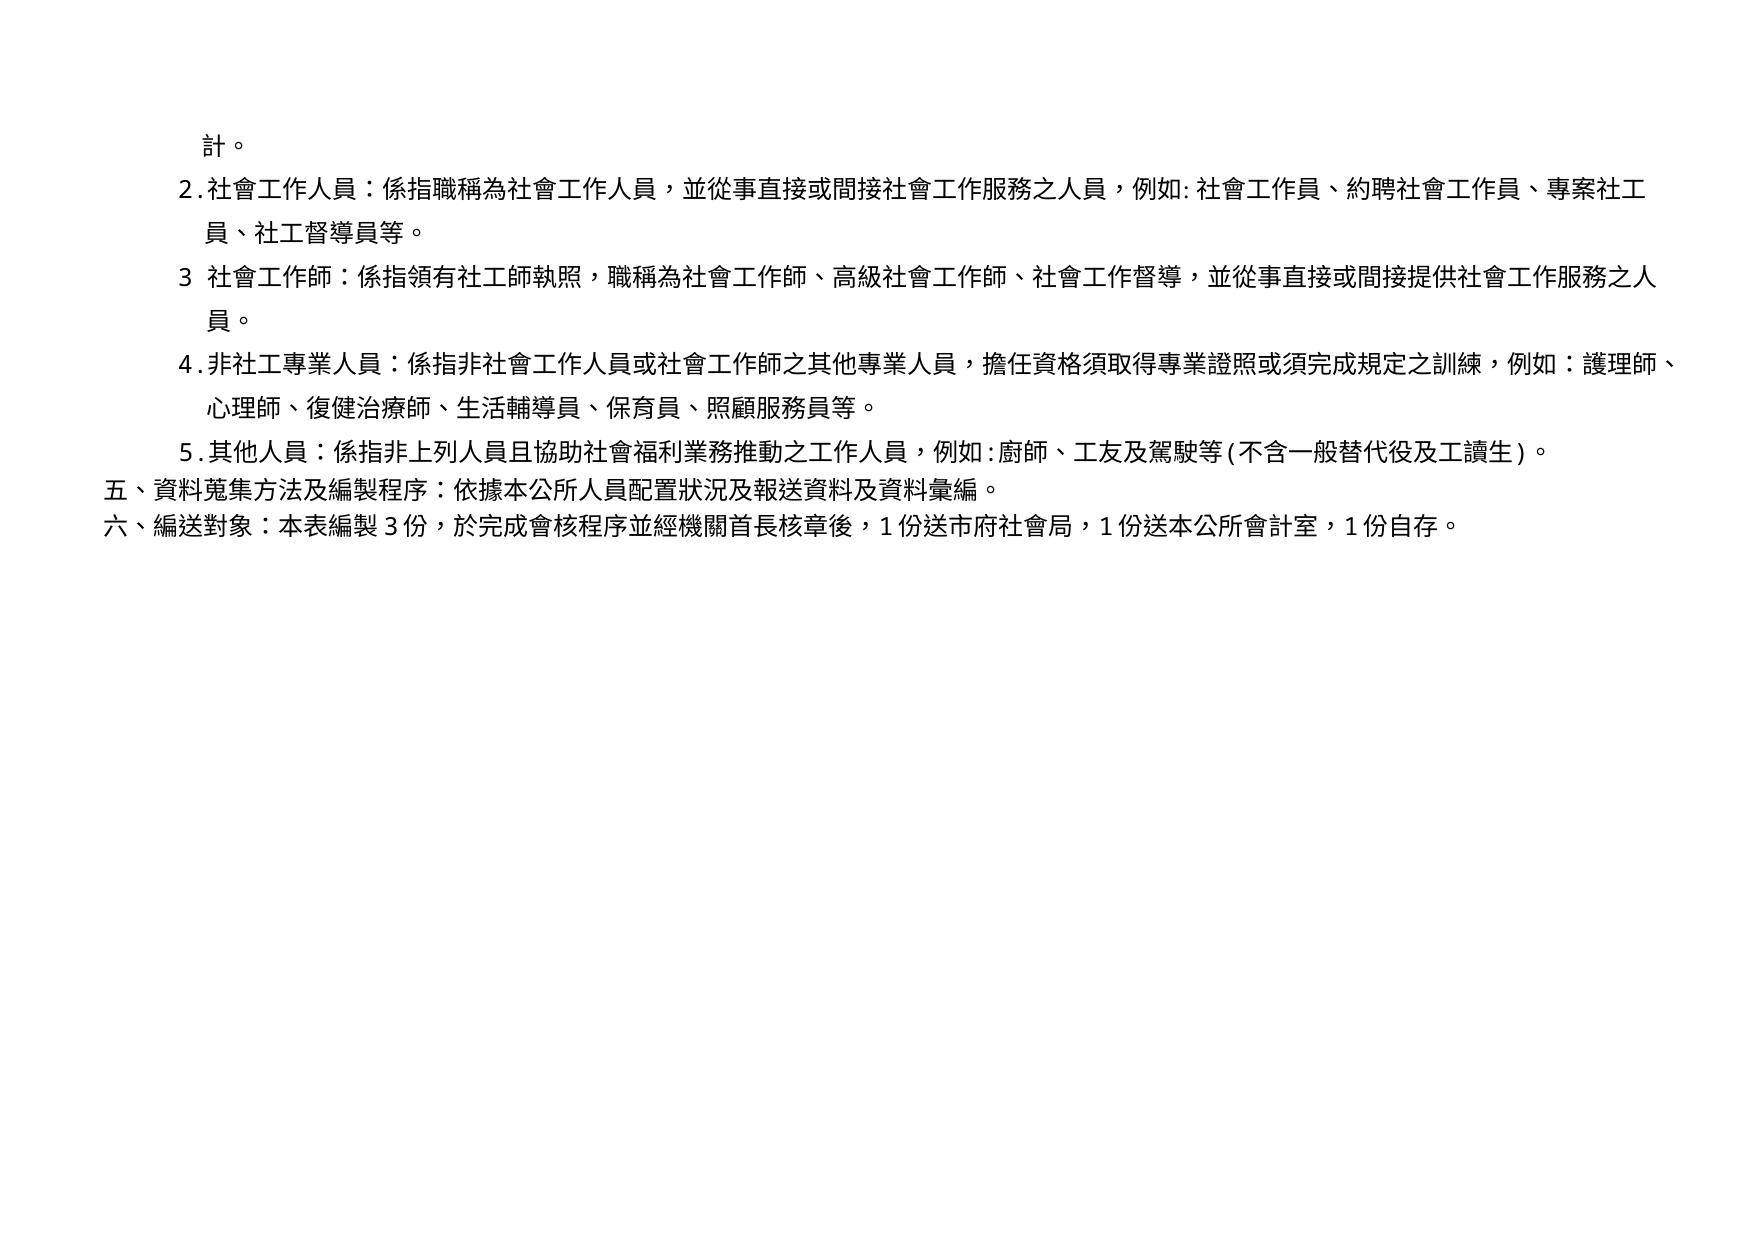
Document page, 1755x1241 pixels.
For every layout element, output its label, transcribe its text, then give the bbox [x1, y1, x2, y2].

text 五、資料蒐集方法及編製程序：依據本公所人員配置狀況及報送資料及資料彙編。 [103, 470, 1660, 506]
text 4.非社工專業人員：係指非社會工作人員或社會工作師之其他專業人員，擔任資格須取得專業證照或須完成規定之訓練，例如：護理師、心理師、復健治療師、生活輔導員、保育員、照顧服務員等。 [178, 339, 1660, 426]
text 六、編送對象：本表編製3份，於完成會核程序並經機關首長核章後，1份送市府社會局，1份送本公所會計室，1份自存。 [103, 506, 1660, 543]
text 5.其他人員：係指非上列人員且協助社會福利業務推動之工作人員，例如:廚師、工友及駕駛等(不含一般替代役及工讀生)。 [178, 426, 1660, 470]
text 3 社會工作師：係指領有社工師執照，職稱為社會工作師、高級社會工作師、社會工作督導，並從事直接或間接提供社會工作服務之人員。 [178, 251, 1660, 339]
text 計。 [178, 120, 1660, 164]
text 2.社會工作人員：係指職稱為社會工作人員，並從事直接或間接社會工作服務之人員，例如: 社會工作員、約聘社會工作員、專案社工員、社工督導員等。 [178, 164, 1660, 251]
